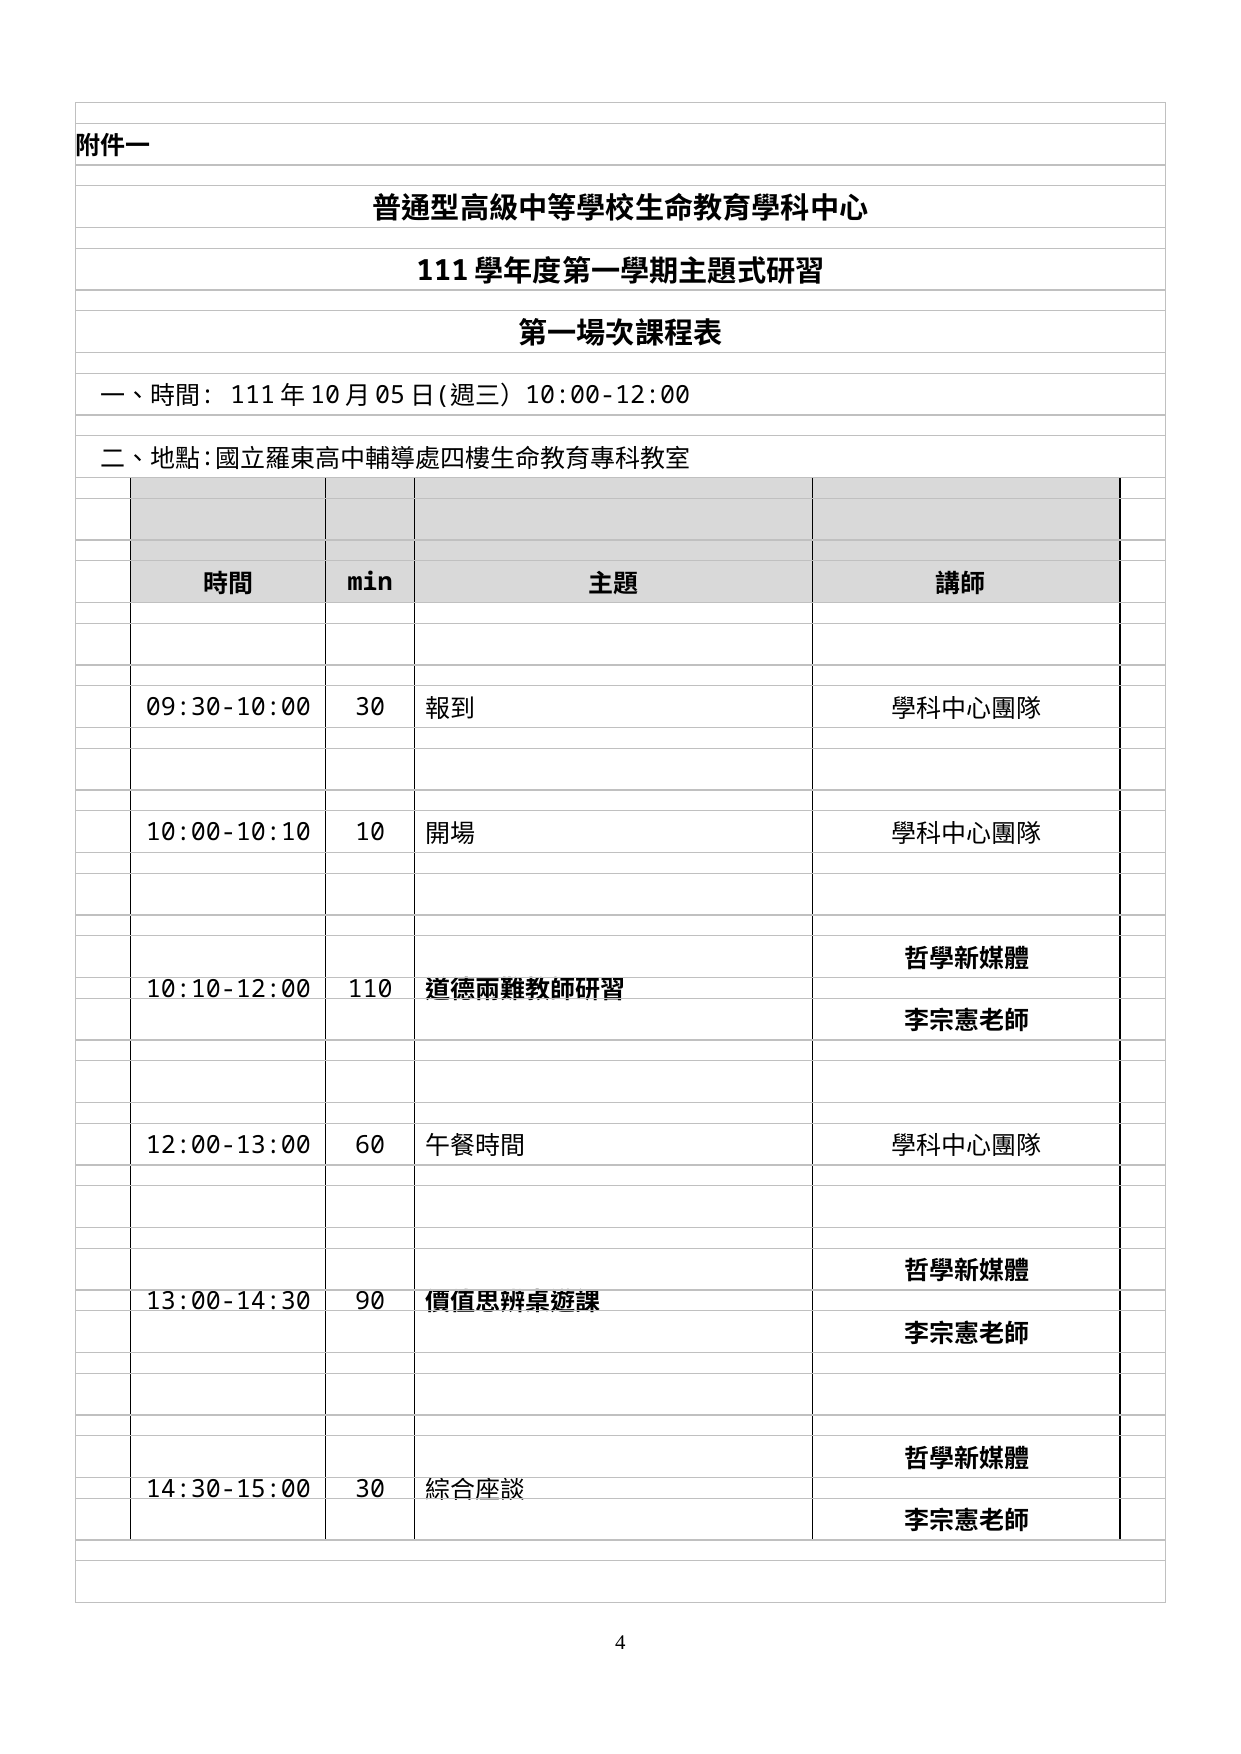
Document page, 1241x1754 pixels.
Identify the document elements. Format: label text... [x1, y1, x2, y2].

table_cell [326, 1041, 414, 1060]
table_cell [813, 1228, 1119, 1248]
table_cell 綜合座談 [415, 1499, 812, 1539]
table_cell [813, 728, 1119, 748]
table_header min [326, 561, 414, 602]
table_header [326, 478, 414, 498]
table_cell 道德兩難教師研習 [415, 936, 812, 977]
table_cell 價值思辨桌遊課 [431, 1291, 455, 1310]
table_cell [131, 916, 325, 935]
table_cell [813, 1061, 1119, 1102]
text 普通型高級中等學校生命教育學科中心 [76, 186, 1165, 227]
table_cell [131, 728, 325, 748]
table_cell [131, 1374, 325, 1414]
table_cell [813, 978, 1119, 998]
table_cell [415, 666, 812, 685]
table_cell [415, 728, 812, 748]
text 一、時間: 111年10月05日(週三）10:00-12:00 [76, 374, 1165, 414]
table_cell [813, 791, 1119, 810]
table_header [326, 499, 414, 539]
table_cell [131, 1416, 325, 1435]
table_cell 30 [326, 1478, 414, 1498]
table_cell [415, 749, 812, 789]
table_cell 道德兩難教師研習 [415, 978, 486, 998]
table_cell 道德兩難教師研習 [415, 999, 812, 1039]
table_cell [326, 1103, 414, 1123]
table_cell [326, 1228, 414, 1248]
table_header 時間 [131, 561, 325, 602]
text 111學年度第一學期主題式研習 [76, 249, 1165, 289]
table_cell [326, 1353, 414, 1373]
table_header 主題 [415, 561, 812, 602]
text [76, 291, 1165, 310]
table_cell [326, 936, 414, 977]
table_header [813, 541, 1119, 560]
table_cell 價值思辨桌遊課 [467, 1291, 504, 1310]
table_cell [131, 1186, 325, 1227]
table_cell [131, 1103, 325, 1123]
table_cell [131, 749, 325, 789]
table_cell [415, 1041, 812, 1060]
table_cell [131, 1436, 325, 1477]
table_cell [131, 603, 325, 623]
table_cell 價值思辨桌遊課 [415, 1166, 812, 1185]
table_header [326, 541, 414, 560]
table_cell 10:10-12:00 [131, 978, 325, 998]
table_cell 價值思辨桌遊課 [415, 1228, 812, 1248]
table_cell 道德兩難教師研習 [489, 978, 505, 998]
table_cell [326, 624, 414, 664]
table_cell 開場 [415, 811, 812, 852]
table_cell 10 [326, 811, 414, 852]
table_cell [131, 1353, 325, 1373]
table_header [131, 541, 325, 560]
table_cell [326, 603, 414, 623]
table_cell 價值思辨桌遊課 [593, 1291, 812, 1310]
table_cell 學科中心團隊 [813, 811, 1119, 852]
table_cell 道德兩難教師研習 [521, 978, 533, 998]
table_cell [131, 1228, 325, 1248]
table_cell [415, 791, 812, 810]
table_cell [813, 916, 1119, 935]
text [76, 103, 1165, 123]
table_header 講師 [813, 561, 1119, 602]
table_cell 價值思辨桌遊課 [415, 1186, 812, 1227]
table_cell [131, 874, 325, 914]
table_cell 價值思辨桌遊課 [521, 1291, 559, 1310]
table_cell [326, 791, 414, 810]
table_cell [813, 749, 1119, 789]
table_cell 李宗憲老師 [813, 1311, 1119, 1352]
table_cell 價值思辨桌遊課 [559, 1291, 590, 1310]
table_cell 道德兩難教師研習 [415, 853, 812, 873]
table_cell 綜合座談 [415, 1353, 812, 1373]
table_cell 綜合座談 [415, 1478, 488, 1498]
table_cell 道德兩難教師研習 [569, 978, 579, 998]
table_cell [415, 1103, 812, 1123]
table_cell [415, 1061, 812, 1102]
table_cell [326, 1374, 414, 1414]
table_cell 13:00-14:30 [131, 1291, 325, 1310]
table_cell [326, 1499, 414, 1539]
table_cell 12:00-13:00 [131, 1124, 325, 1164]
table_cell 60 [326, 1124, 414, 1164]
table_cell [131, 936, 325, 977]
table_cell [326, 666, 414, 685]
text 二、地點:國立羅東高中輔導處四樓生命教育專科教室 [76, 436, 1165, 477]
table_cell [131, 624, 325, 664]
table_cell [813, 603, 1119, 623]
table_cell 李宗憲老師 [813, 999, 1119, 1039]
table_cell 90 [326, 1291, 414, 1310]
table_cell 道德兩難教師研習 [597, 978, 812, 998]
table_cell 學科中心團隊 [813, 686, 1119, 727]
table_cell 哲學新媒體 [813, 1249, 1119, 1289]
table_cell [326, 1249, 414, 1289]
table_cell 14:30-15:00 [131, 1478, 325, 1498]
table_header [813, 478, 1119, 498]
table_cell [813, 1353, 1119, 1373]
table_header [415, 499, 812, 539]
table_cell [813, 1416, 1119, 1435]
table_cell 10:00-10:10 [131, 811, 325, 852]
table_header [131, 499, 325, 539]
table_cell [326, 1166, 414, 1185]
table_cell 110 [326, 978, 414, 998]
table_cell [131, 999, 325, 1039]
table_cell 李宗憲老師 [813, 1499, 1119, 1539]
table_cell [131, 1311, 325, 1352]
table_cell [326, 1311, 414, 1352]
table_cell [326, 1416, 414, 1435]
table_cell 綜合座談 [478, 1488, 488, 1498]
table_cell 道德兩難教師研習 [415, 874, 812, 914]
table_header [415, 478, 812, 498]
table_cell [813, 874, 1119, 914]
table_cell [131, 1041, 325, 1060]
table_cell 哲學新媒體 [813, 1436, 1119, 1477]
text [76, 228, 1165, 248]
table_cell 午餐時間 [415, 1124, 812, 1164]
table_cell [131, 853, 325, 873]
table_cell [131, 1061, 325, 1102]
table_cell [131, 1166, 325, 1185]
table_cell 價值思辨桌遊課 [415, 1249, 812, 1289]
table_cell [326, 916, 414, 935]
table_cell 學科中心團隊 [813, 1124, 1119, 1164]
table_header [131, 478, 325, 498]
table_cell 30 [326, 686, 414, 727]
table_cell [813, 1041, 1119, 1060]
table_cell 報到 [415, 686, 812, 727]
table_cell [131, 791, 325, 810]
table_cell 09:30-10:00 [131, 686, 325, 727]
table_cell 綜合座談 [480, 1478, 812, 1498]
table_cell 價值思辨桌遊課 [415, 1291, 429, 1310]
table_cell [326, 874, 414, 914]
table_cell [813, 853, 1119, 873]
table_cell [415, 603, 812, 623]
table_header [415, 541, 812, 560]
table_cell 綜合座談 [415, 1374, 812, 1414]
text [76, 166, 1165, 185]
table_cell [326, 1061, 414, 1102]
table_cell [131, 1499, 325, 1539]
table_cell [131, 666, 325, 685]
table_cell [813, 624, 1119, 664]
table_cell [326, 999, 414, 1039]
table_cell 綜合座談 [415, 1436, 812, 1477]
text 附件一 [76, 124, 1165, 164]
table_cell [326, 853, 414, 873]
table_cell 道德兩難教師研習 [580, 978, 588, 998]
table_cell [813, 1478, 1119, 1498]
table_cell [326, 728, 414, 748]
table_header [813, 499, 1119, 539]
table_cell [813, 1166, 1119, 1185]
table_cell [813, 1291, 1119, 1310]
text [76, 353, 1165, 373]
table_cell [326, 749, 414, 789]
table_cell [326, 1436, 414, 1477]
table_cell [813, 1374, 1119, 1414]
table_cell [415, 624, 812, 664]
table_cell 哲學新媒體 [813, 936, 1119, 977]
table_cell [131, 1249, 325, 1289]
text [76, 416, 1165, 435]
table_cell [326, 1186, 414, 1227]
table_cell 道德兩難教師研習 [415, 916, 812, 935]
table_cell [813, 1186, 1119, 1227]
table_cell 綜合座談 [415, 1416, 812, 1435]
text 第一場次課程表 [76, 311, 1165, 352]
table_cell [813, 1103, 1119, 1123]
table_cell 道德兩難教師研習 [543, 978, 554, 998]
table_cell [813, 666, 1119, 685]
table_cell 價值思辨桌遊課 [415, 1311, 812, 1352]
